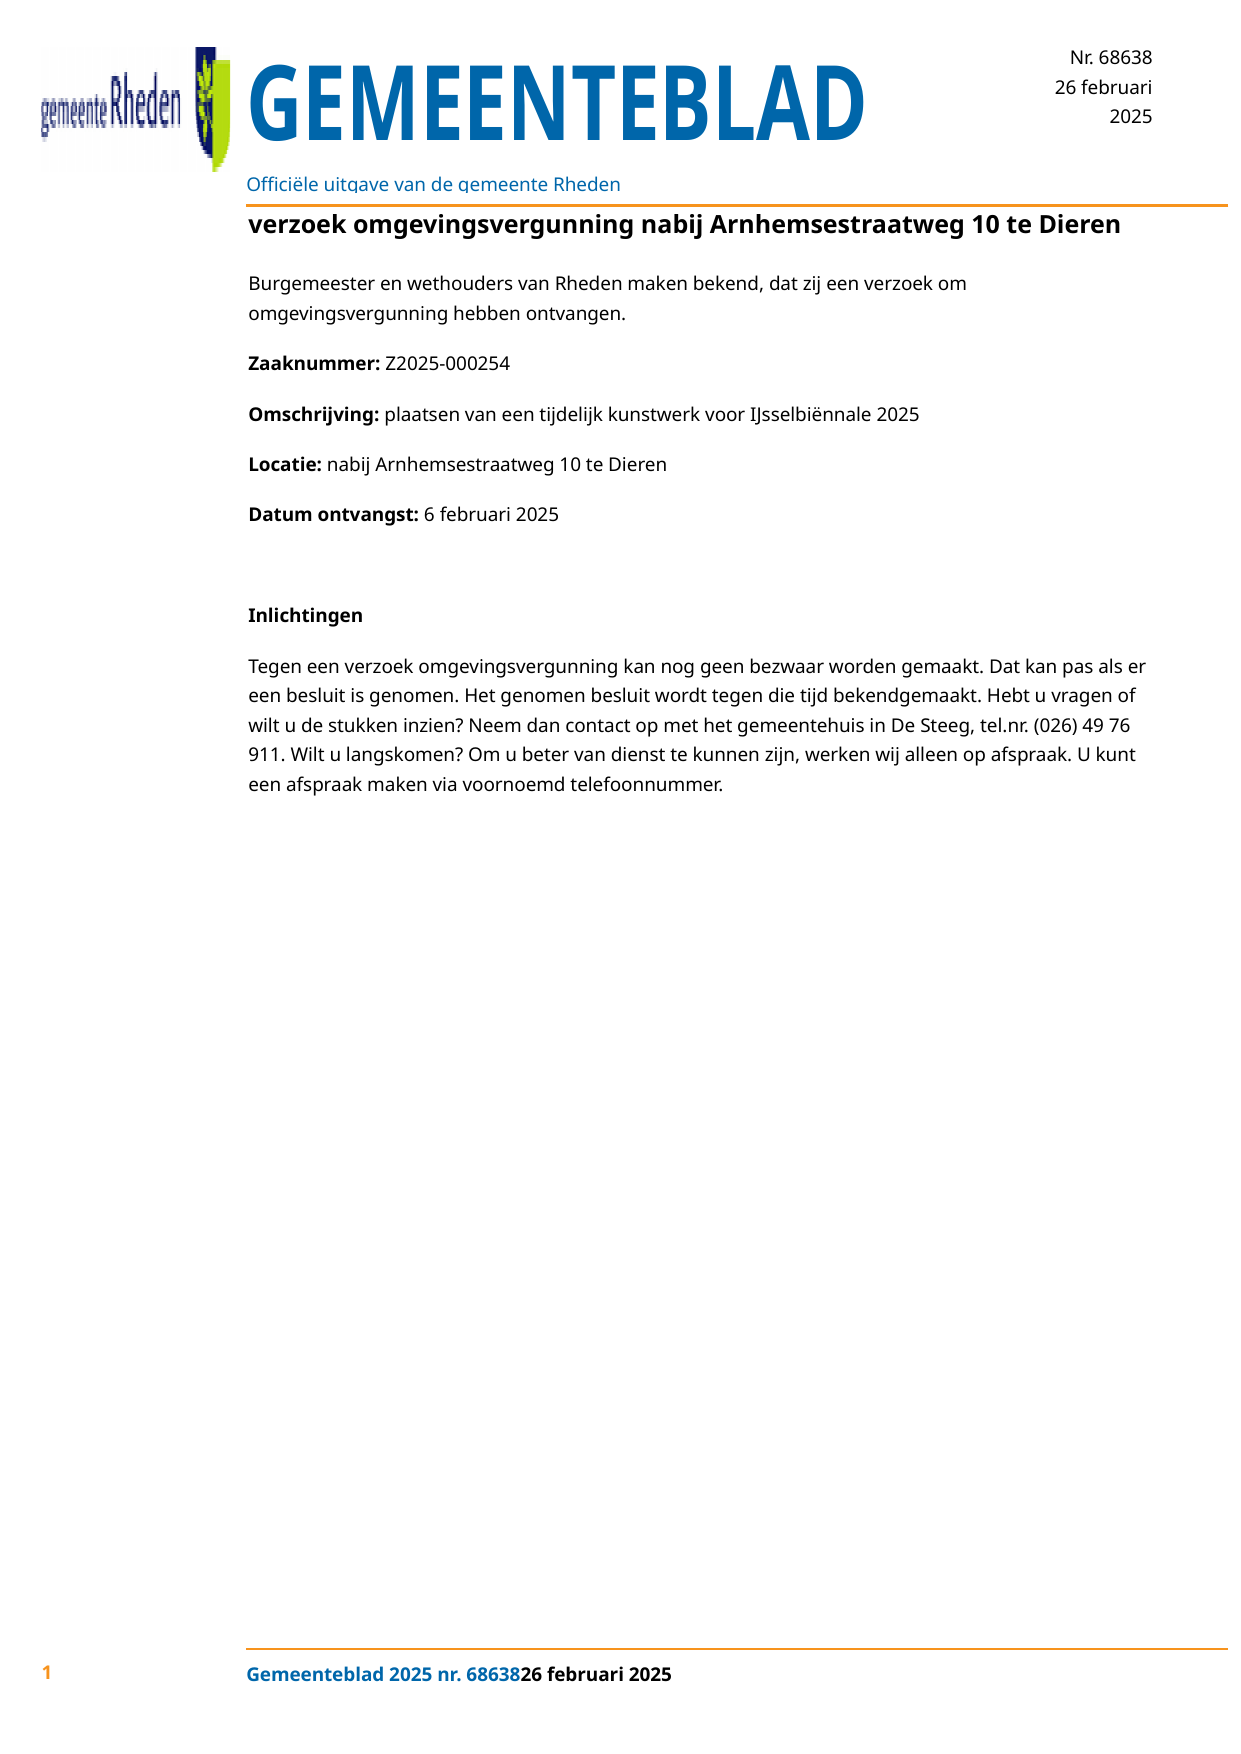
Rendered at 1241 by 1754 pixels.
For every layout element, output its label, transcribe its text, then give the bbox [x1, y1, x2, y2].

text Omschrijving: plaatsen van een tijdelijk kunstwerk voor IJsselbiënnale 2025 [248, 401, 1152, 426]
text Zaaknummer: Z2025-000254 [248, 350, 1152, 376]
text Tegen een verzoek omgevingsvergunning kan nog geen bezwaar worden gemaakt. Dat kan pas als er een besluit is genomen. Het genomen besluit wordt tegen die tijd bekendgemaakt. Hebt u vragen of wilt u de stukken inzien? Neem dan contact op met het gemeentehuis in De Steeg, tel.nr. (026) 49 76 911. Wilt u langskomen? Om u beter van dienst te kunnen zijn, werken wij alleen op afspraak. U kunt een afspraak maken via voornoemd telefoonnummer. [248, 653, 1152, 797]
text verzoek omgevingsvergunning nabij Arnhemsestraatweg 10 te Dieren [248, 207, 1152, 241]
text Datum ontvangst: 6 februari 2025 [248, 502, 1152, 527]
text Locatie: nabij Arnhemsestraatweg 10 te Dieren [248, 451, 1152, 477]
text Inlichtingen [248, 602, 1152, 628]
picture [41, 47, 231, 172]
text Burgemeester en wethouders van Rheden maken bekend, dat zij een verzoek om omgevingsvergunning hebben ontvangen. [248, 270, 1152, 326]
